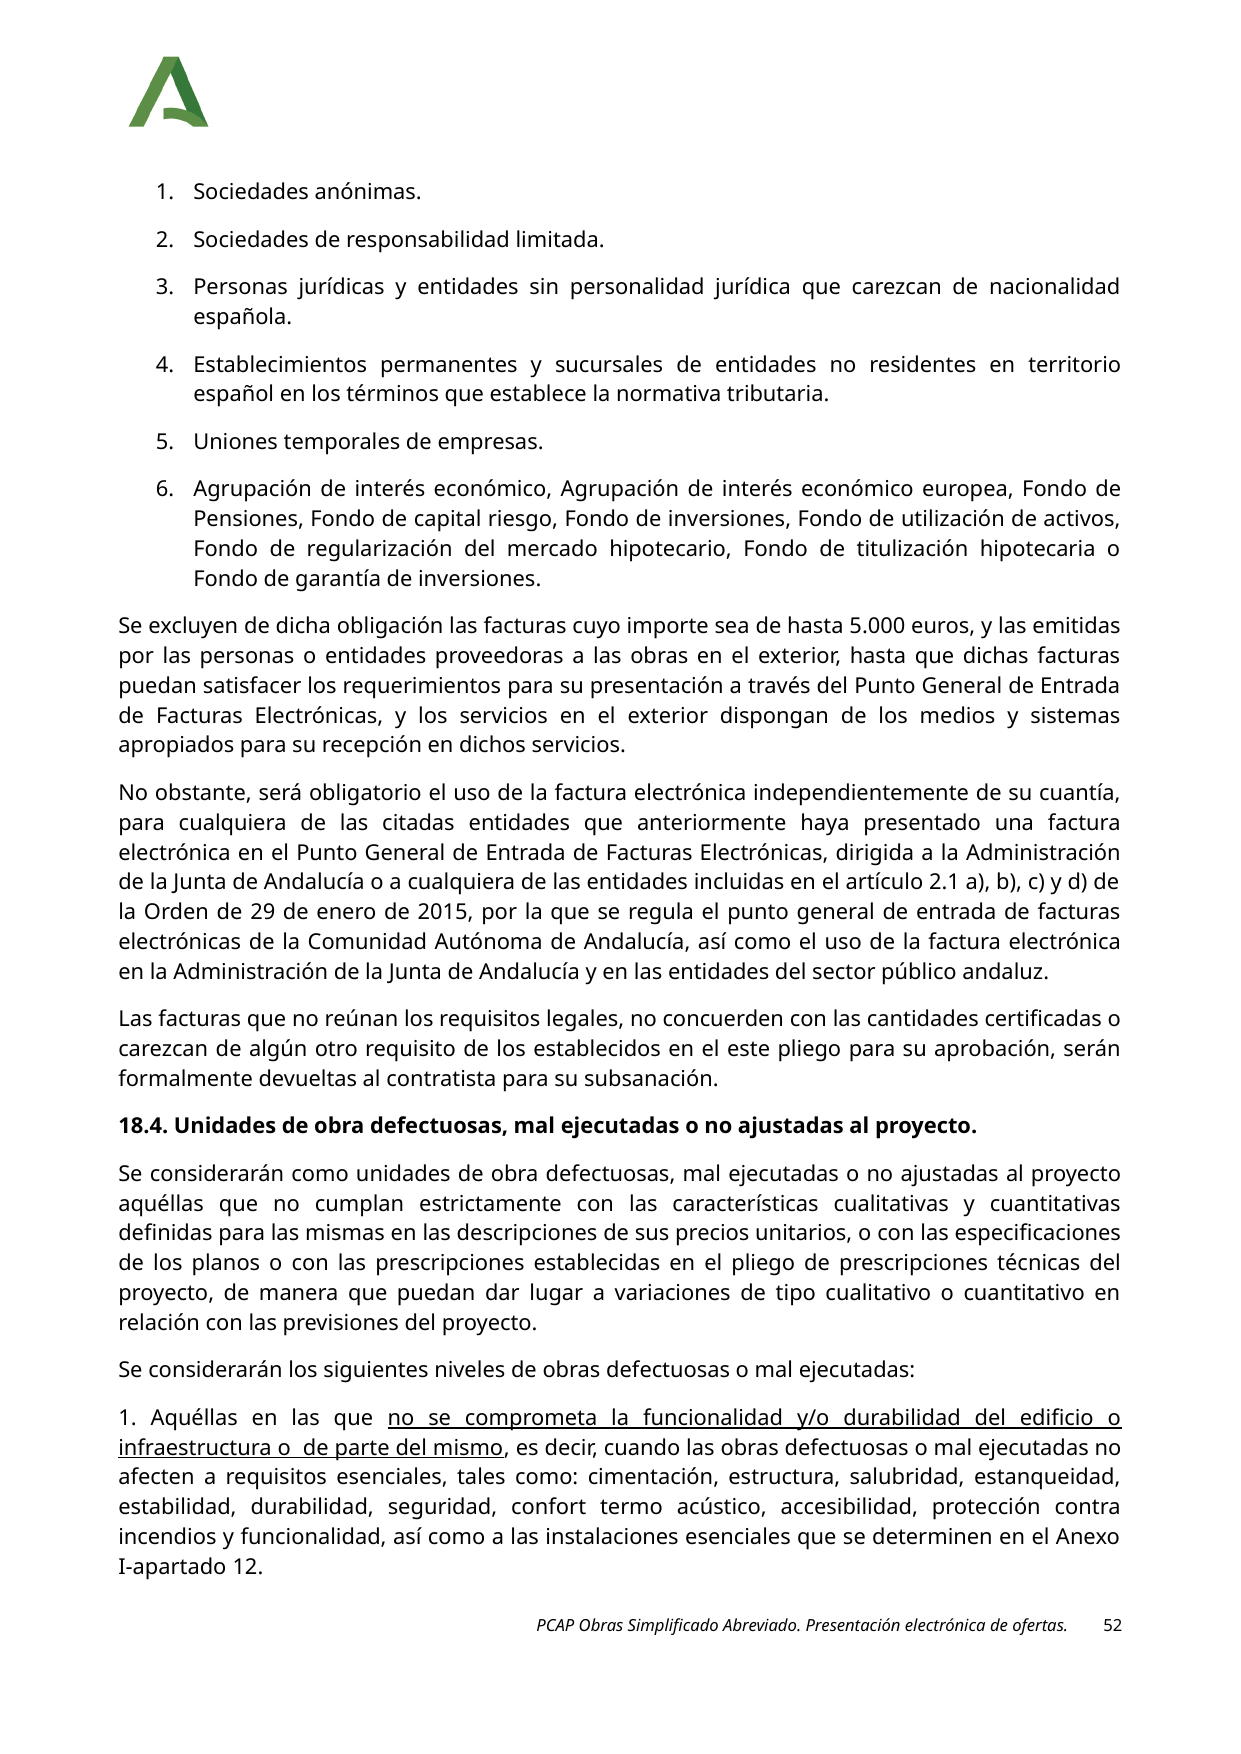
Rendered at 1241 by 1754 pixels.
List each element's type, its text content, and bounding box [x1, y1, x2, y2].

text Se excluyen de dicha obligación las facturas cuyo importe sea de hasta 5.000 euros, y las emitidas por las personas o entidades proveedoras a las obras en el exterior, hasta que dichas facturas puedan satisfacer los requerimientos para su presentación a través del Punto General de Entrada de Facturas Electrónicas, y los servicios en el exterior dispongan de los medios y sistemas apropiados para su recepción en dichos servicios. [118, 610, 1122, 759]
text No obstante, será obligatorio el uso de la factura electrónica independientemente de su cuantía, para cualquiera de las citadas entidades que anteriormente haya presentado una factura electrónica en el Punto General de Entrada de Facturas Electrónicas, dirigida a la Administración de la Junta de Andalucía o a cualquiera de las entidades incluidas en el artículo 2.1 a), b), c) y d) de la Orden de 29 de enero de 2015, por la que se regula el punto general de entrada de facturas electrónicas de la Comunidad Autónoma de Andalucía, así como el uso de la factura electrónica en la Administración de la Junta de Andalucía y en las entidades del sector público andaluz. [118, 777, 1122, 986]
subtitle 18.4. Unidades de obra defectuosas, mal ejecutadas o no ajustadas al proyecto. [118, 1110, 1122, 1140]
list Establecimientos permanentes y sucursales de entidades no residentes en territorio español en los términos que establece la normativa tributaria. [156, 349, 1122, 408]
list Agrupación de interés económico, Agrupación de interés económico europea, Fondo de Pensiones, Fondo de capital riesgo, Fondo de inversiones, Fondo de utilización de activos, Fondo de regularización del mercado hipotecario, Fondo de titulización hipotecaria o Fondo de garantía de inversiones. [156, 473, 1122, 593]
text Se considerarán como unidades de obra defectuosas, mal ejecutadas o no ajustadas al proyecto aquéllas que no cumplan estrictamente con las características cualitativas y cuantitativas definidas para las mismas en las descripciones de sus precios unitarios, o con las especificaciones de los planos o con las prescripciones establecidas en el pliego de prescripciones técnicas del proyecto, de manera que puedan dar lugar a variaciones de tipo cualitativo o cuantitativo en relación con las previsiones del proyecto. [118, 1158, 1122, 1337]
list Personas jurídicas y entidades sin personalidad jurídica que carezcan de nacionalidad española. [156, 271, 1122, 331]
text Se considerarán los siguientes niveles de obras defectuosas o mal ejecutadas: [118, 1354, 1122, 1384]
list Sociedades de responsabilidad limitada. [156, 224, 1122, 254]
text 1. Aquéllas en las que no se comprometa la funcionalidad y/o durabilidad del edificio o infraestructura o de parte del mismo, es decir, cuando las obras defectuosas o mal ejecutadas no afecten a requisitos esenciales, tales como: cimentación, estructura, salubridad, estanqueidad, estabilidad, durabilidad, seguridad, confort termo acústico, accesibilidad, protección contra incendios y funcionalidad, así como a las instalaciones esenciales que se determinen en el Anexo I-apartado 12. [118, 1402, 1122, 1581]
picture [124, 52, 213, 131]
text Las facturas que no reúnan los requisitos legales, no concuerden con las cantidades certificadas o carezcan de algún otro requisito de los establecidos en el este pliego para su aprobación, serán formalmente devueltas al contratista para su subsanación. [118, 1003, 1122, 1093]
list Uniones temporales de empresas. [156, 426, 1122, 456]
list Sociedades anónimas. [156, 176, 1122, 206]
